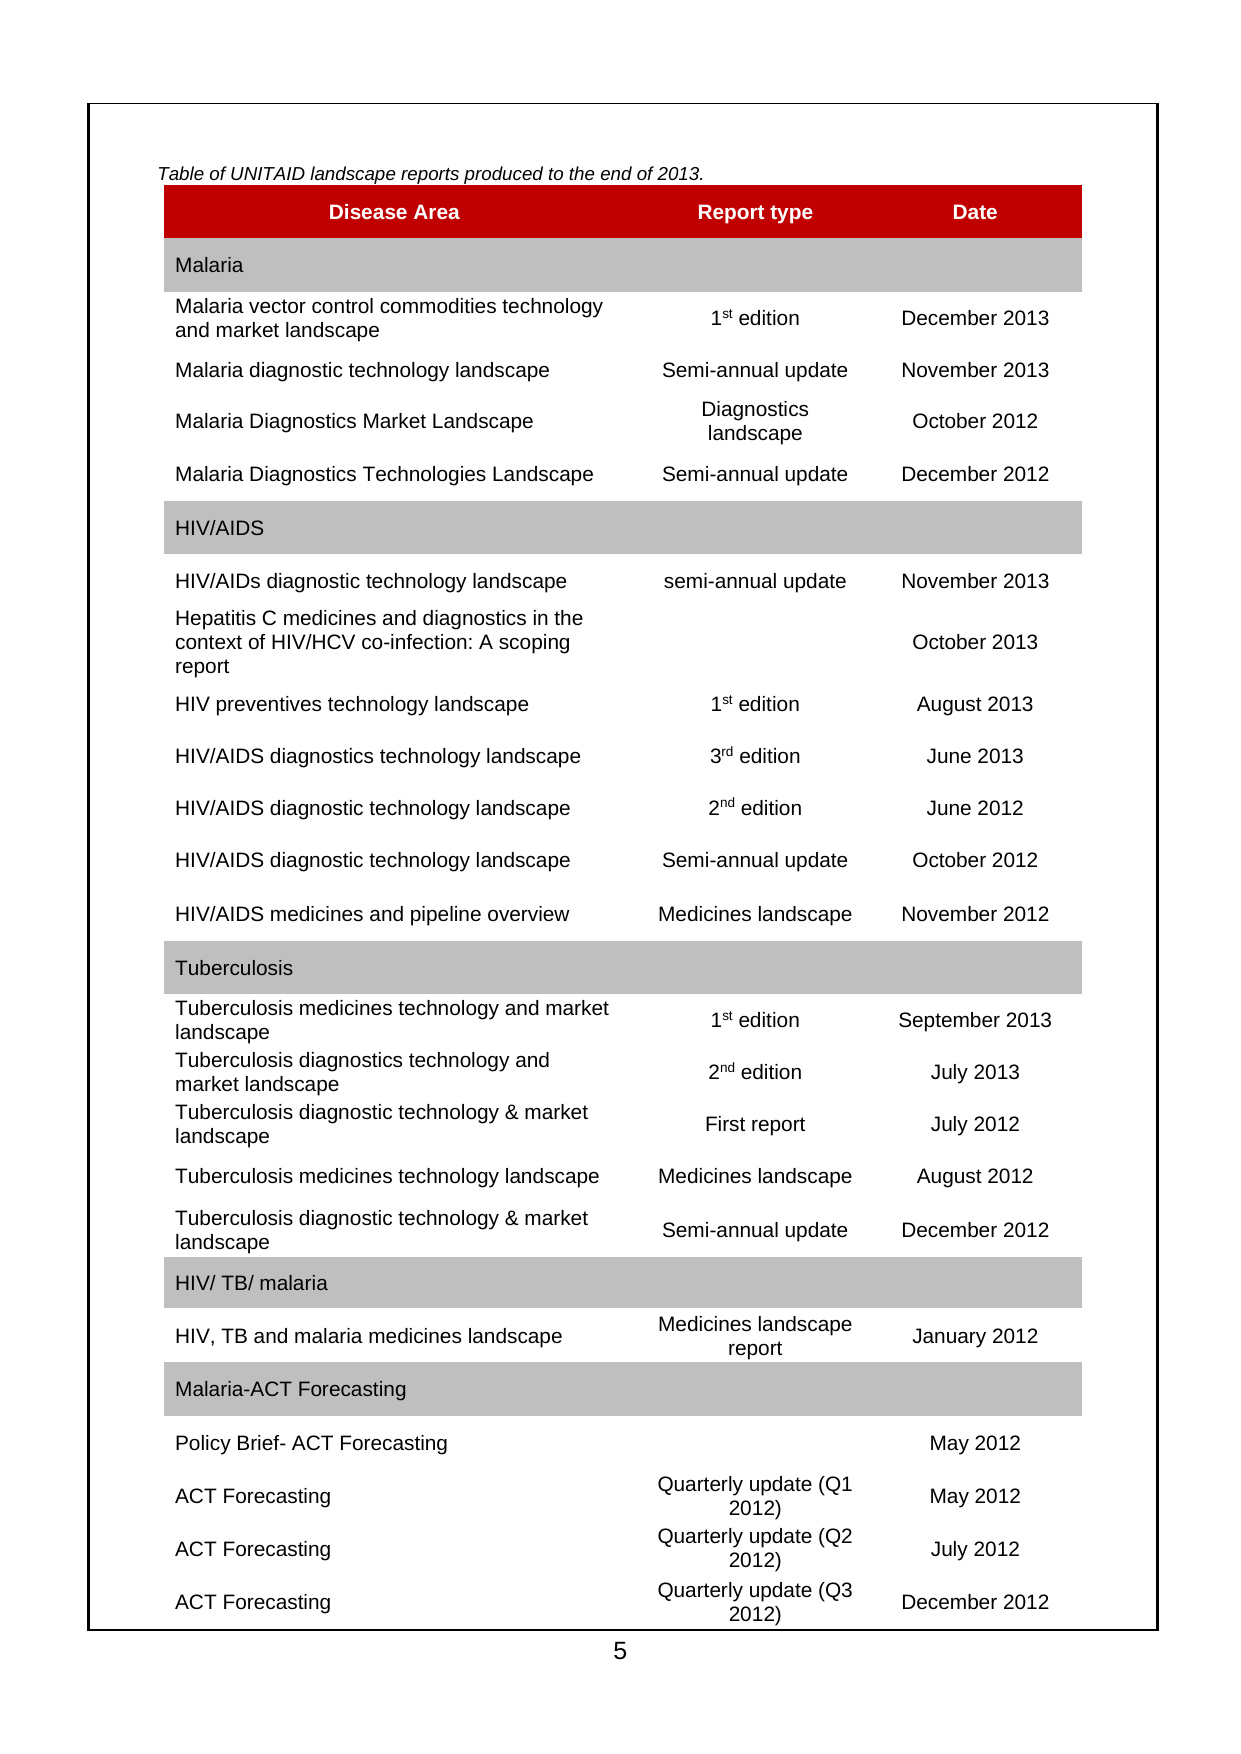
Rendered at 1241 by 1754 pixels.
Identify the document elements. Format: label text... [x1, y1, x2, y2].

table_cell Malaria Diagnostics Market Landscape [164, 395, 642, 447]
table_cell ACT Forecasting [164, 1575, 642, 1629]
table_cell August 2013 [886, 678, 1082, 730]
table_cell May 2012 [886, 1416, 1082, 1470]
table_cell Malaria diagnostic technology landscape [164, 344, 642, 395]
table_cell July 2012 [886, 1521, 1082, 1575]
table_cell September 2013 [886, 994, 1082, 1046]
table_cell October 2013 [886, 606, 1082, 678]
table_cell [886, 238, 1082, 292]
table_cell Tuberculosis diagnostic technology & market landscape [164, 1203, 642, 1257]
table_cell Malaria Diagnostics Technologies Landscape [164, 447, 642, 501]
table_cell July 2012 [886, 1098, 1082, 1149]
table_cell Quarterly update (Q3 2012) [642, 1575, 886, 1629]
table_cell Medicines landscape [642, 1149, 886, 1203]
table_cell October 2012 [886, 833, 1082, 887]
table_cell [642, 1416, 886, 1470]
table_cell HIV preventives technology landscape [164, 678, 642, 730]
table_cell [886, 1257, 1082, 1308]
table_cell Tuberculosis [164, 941, 642, 994]
table_cell Tuberculosis medicines technology and market landscape [164, 994, 642, 1046]
table_cell Tuberculosis diagnostics technology and market landscape [164, 1046, 642, 1098]
table_cell HIV/AIDS diagnostic technology landscape [164, 781, 642, 833]
table_cell [642, 606, 886, 678]
table_cell August 2012 [886, 1149, 1082, 1203]
table_cell [886, 1362, 1082, 1416]
table_cell [642, 1257, 886, 1308]
table_cell November 2013 [886, 555, 1082, 606]
table_cell 2nd edition [642, 781, 886, 833]
table_cell 1st edition [642, 994, 886, 1046]
table_cell HIV/AIDS [164, 501, 642, 554]
table_cell semi-annual update [642, 555, 886, 606]
table_cell [886, 941, 1082, 994]
table_cell Quarterly update (Q2 2012) [642, 1521, 886, 1575]
table_cell HIV/AIDS medicines and pipeline overview [164, 887, 642, 941]
table_header Date [886, 185, 1082, 238]
table_cell October 2012 [886, 395, 1082, 447]
table_cell HIV/AIDS diagnostic technology landscape [164, 833, 642, 887]
table_cell December 2012 [886, 447, 1082, 501]
table_cell Medicines landscape [642, 887, 886, 941]
table_cell Table of UNITAID landscape reports produced to the end of 2013. [90, 104, 1156, 1629]
table_cell ACT Forecasting [164, 1470, 642, 1521]
table_cell Semi-annual update [642, 833, 886, 887]
table_cell First report [642, 1098, 886, 1149]
table_cell June 2012 [886, 781, 1082, 833]
table_cell Malaria-ACT Forecasting [164, 1362, 642, 1416]
table_header Disease Area [164, 185, 642, 238]
table_cell Semi-annual update [642, 447, 886, 501]
table_cell December 2012 [886, 1203, 1082, 1257]
table_cell [642, 1362, 886, 1416]
table_cell HIV/AIDs diagnostic technology landscape [164, 555, 642, 606]
table_cell Policy Brief- ACT Forecasting [164, 1416, 642, 1470]
table_cell 1st edition [642, 292, 886, 344]
table_cell 3rd edition [642, 730, 886, 781]
table_cell Quarterly update (Q1 2012) [642, 1470, 886, 1521]
table_cell December 2012 [886, 1575, 1082, 1629]
table_cell December 2013 [886, 292, 1082, 344]
table_cell July 2013 [886, 1046, 1082, 1098]
table_cell [642, 238, 886, 292]
table_cell Diagnostics landscape [642, 395, 886, 447]
table_cell HIV, TB and malaria medicines landscape [164, 1309, 642, 1362]
table_cell 1st edition [642, 678, 886, 730]
table_header Report type [642, 185, 886, 238]
table_cell June 2013 [886, 730, 1082, 781]
table_cell Tuberculosis diagnostic technology & market landscape [164, 1098, 642, 1149]
table_cell 2nd edition [642, 1046, 886, 1098]
table_cell [642, 941, 886, 994]
table_cell Semi-annual update [642, 344, 886, 395]
table_cell [642, 501, 886, 554]
table_cell November 2012 [886, 887, 1082, 941]
table_cell Malaria vector control commodities technology and market landscape [164, 292, 642, 344]
table_cell November 2013 [886, 344, 1082, 395]
table_cell Medicines landscape report [642, 1309, 886, 1362]
table_cell [886, 501, 1082, 554]
table_cell HIV/AIDS diagnostics technology landscape [164, 730, 642, 781]
table_cell January 2012 [886, 1309, 1082, 1362]
table_cell ACT Forecasting [164, 1521, 642, 1575]
table_cell Hepatitis C medicines and diagnostics in the context of HIV/HCV co-infection: A scoping report [164, 606, 642, 678]
table_cell HIV/ TB/ malaria [164, 1257, 642, 1308]
table_cell Tuberculosis medicines technology landscape [164, 1149, 642, 1203]
table_cell Semi-annual update [642, 1203, 886, 1257]
table_cell Malaria [164, 238, 642, 292]
table_cell May 2012 [886, 1470, 1082, 1521]
